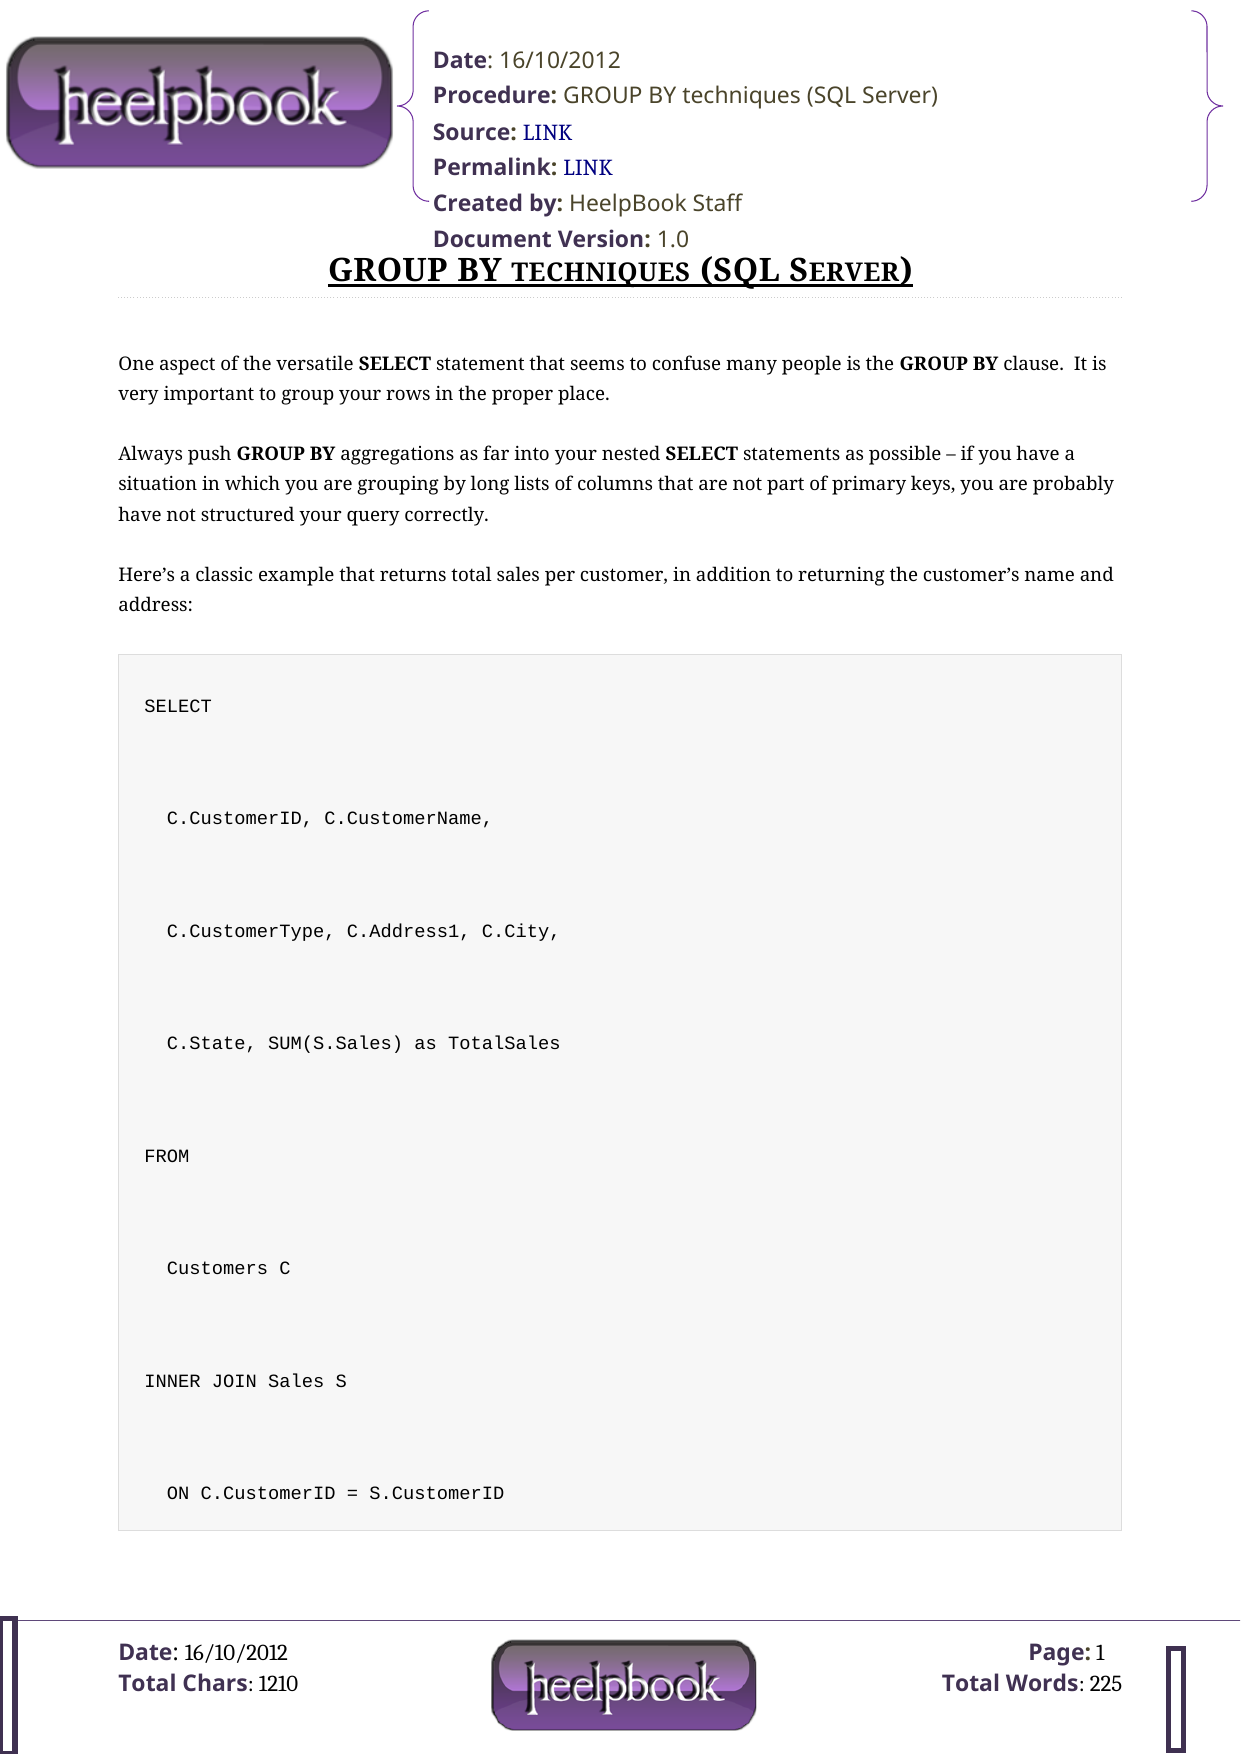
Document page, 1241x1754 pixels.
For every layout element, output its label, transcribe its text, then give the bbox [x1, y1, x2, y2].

text Customers C [119, 1217, 1121, 1280]
text C.CustomerType, C.Address1, C.City, [119, 879, 1121, 943]
text C.State, SUM(S.Sales) as TotalSales [119, 992, 1121, 1055]
text Here’s a classic example that returns total sales per customer, in addition to returning the customer’s name and address: [118, 556, 1122, 617]
text FROM [119, 1104, 1121, 1168]
text INNER JOIN Sales S [119, 1329, 1121, 1393]
text SELECT [119, 655, 1121, 718]
text Always push GROUP BY aggregations as far into your nested SELECT statements as possible – if you have a situation in which you are grouping by long lists of columns that are not part of primary keys, you are probably have not structured your query correctly. [118, 436, 1122, 526]
text ON C.CustomerID = S.CustomerID [119, 1442, 1121, 1530]
subtitle GROUP BY techniques (SQL Server) [118, 247, 1122, 298]
text One aspect of the versatile SELECT statement that seems to confuse many people is the GROUP BY clause. It is very important to group your rows in the proper place. [118, 346, 1122, 406]
text C.CustomerID, C.CustomerName, [119, 767, 1121, 830]
